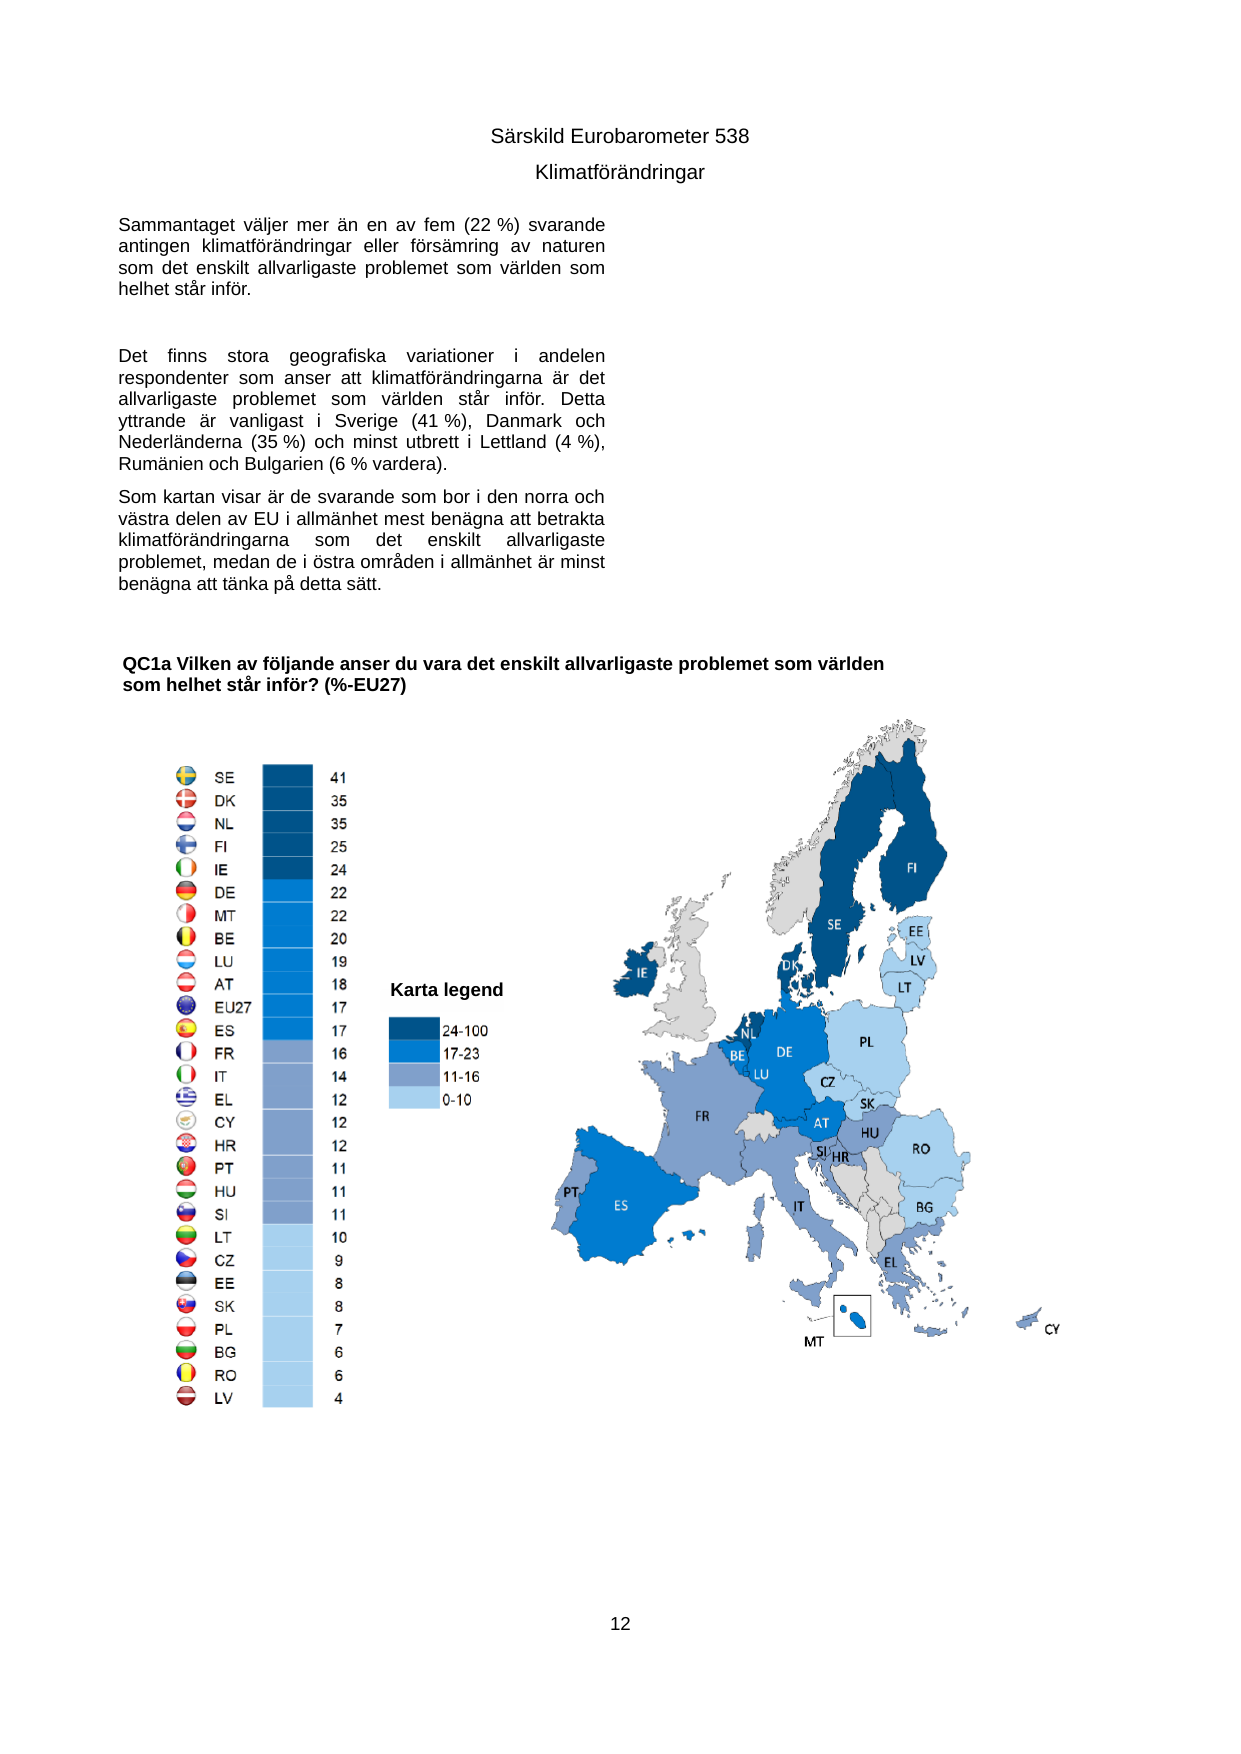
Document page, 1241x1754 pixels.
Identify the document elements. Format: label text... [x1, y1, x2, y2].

picture [116, 706, 1080, 1412]
text Sammantaget väljer mer än en av fem (22 %) svarande antingen klimatförändringar eller försämring av naturen som det enskilt allvarligaste problemet som världen som helhet står inför. [118, 213, 605, 299]
text Som kartan visar är de svarande som bor i den norra och västra delen av EU i allmänhet mest benägna att betrakta klimatförändringarna som det enskilt allvarligaste problemet, medan de i östra områden i allmänhet är minst benägna att tänka på detta sätt. [118, 486, 605, 594]
text Det finns stora geografiska variationer i andelen respondenter som anser att klimatförändringarna är det allvarligaste problemet som världen står inför. Detta yttrande är vanligast i Sverige (41 %), Danmark och Nederländerna (35 %) och minst utbrett i Lettland (4 %), Rumänien och Bulgarien (6 % vardera). [118, 345, 605, 474]
